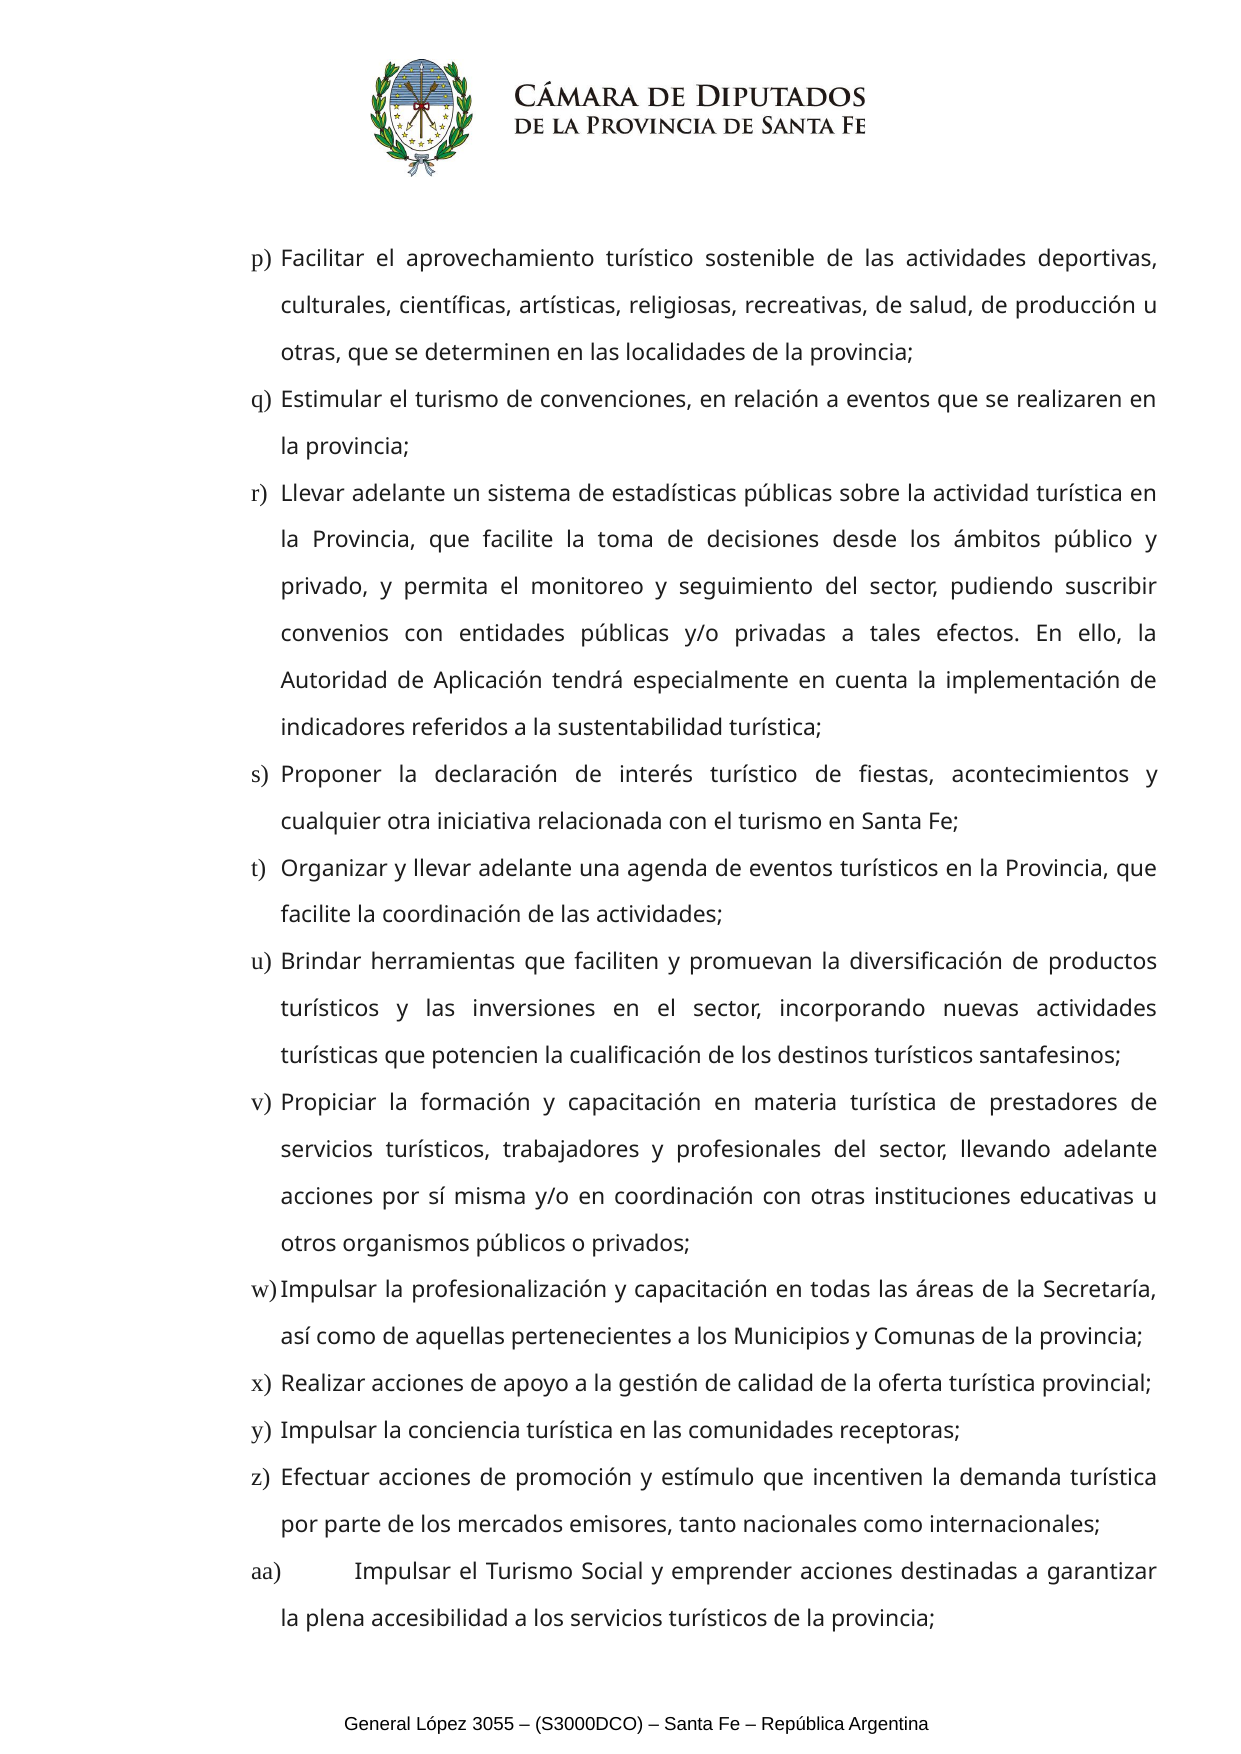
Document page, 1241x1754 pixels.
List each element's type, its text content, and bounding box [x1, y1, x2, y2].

picture [370, 59, 866, 181]
list Impulsar el Turismo Social y emprender acciones destinadas a garantizar la plena accesibilidad a los servicios turísticos de la provincia; [251, 1555, 1158, 1633]
list Impulsar la conciencia turística en las comunidades receptoras; [251, 1414, 1158, 1445]
list Realizar acciones de apoyo a la gestión de calidad de la oferta turística provincial; [251, 1367, 1158, 1398]
list Organizar y llevar adelante una agenda de eventos turísticos en la Provincia, que facilite la coordinación de las actividades; [251, 852, 1158, 930]
list Brindar herramientas que faciliten y promuevan la diversificación de productos turísticos y las inversiones en el sector, incorporando nuevas actividades turísticas que potencien la cualificación de los destinos turísticos santafesinos; [251, 945, 1158, 1070]
list Propiciar la formación y capacitación en materia turística de prestadores de servicios turísticos, trabajadores y profesionales del sector, llevando adelante acciones por sí misma y/o en coordinación con otras instituciones educativas u otros organismos públicos o privados; [251, 1086, 1158, 1258]
list Estimular el turismo de convenciones, en relación a eventos que se realizaren en la provincia; [251, 383, 1158, 461]
list Impulsar la profesionalización y capacitación en todas las áreas de la Secretaría, así como de aquellas pertenecientes a los Municipios y Comunas de la provincia; [251, 1273, 1158, 1352]
list Llevar adelante un sistema de estadísticas públicas sobre la actividad turística en la Provincia, que facilite la toma de decisiones desde los ámbitos público y privado, y permita el monitoreo y seguimiento del sector, pudiendo suscribir convenios con entidades públicas y/o privadas a tales efectos. En ello, la Autoridad de Aplicación tendrá especialmente en cuenta la implementación de indicadores referidos a la sustentabilidad turística; [251, 477, 1158, 742]
list Efectuar acciones de promoción y estímulo que incentiven la demanda turística por parte de los mercados emisores, tanto nacionales como internacionales; [251, 1461, 1158, 1539]
list Proponer la declaración de interés turístico de fiestas, acontecimientos y cualquier otra iniciativa relacionada con el turismo en Santa Fe; [251, 758, 1158, 836]
list Facilitar el aprovechamiento turístico sostenible de las actividades deportivas, culturales, científicas, artísticas, religiosas, recreativas, de salud, de producción u otras, que se determinen en las localidades de la provincia; [251, 242, 1158, 367]
